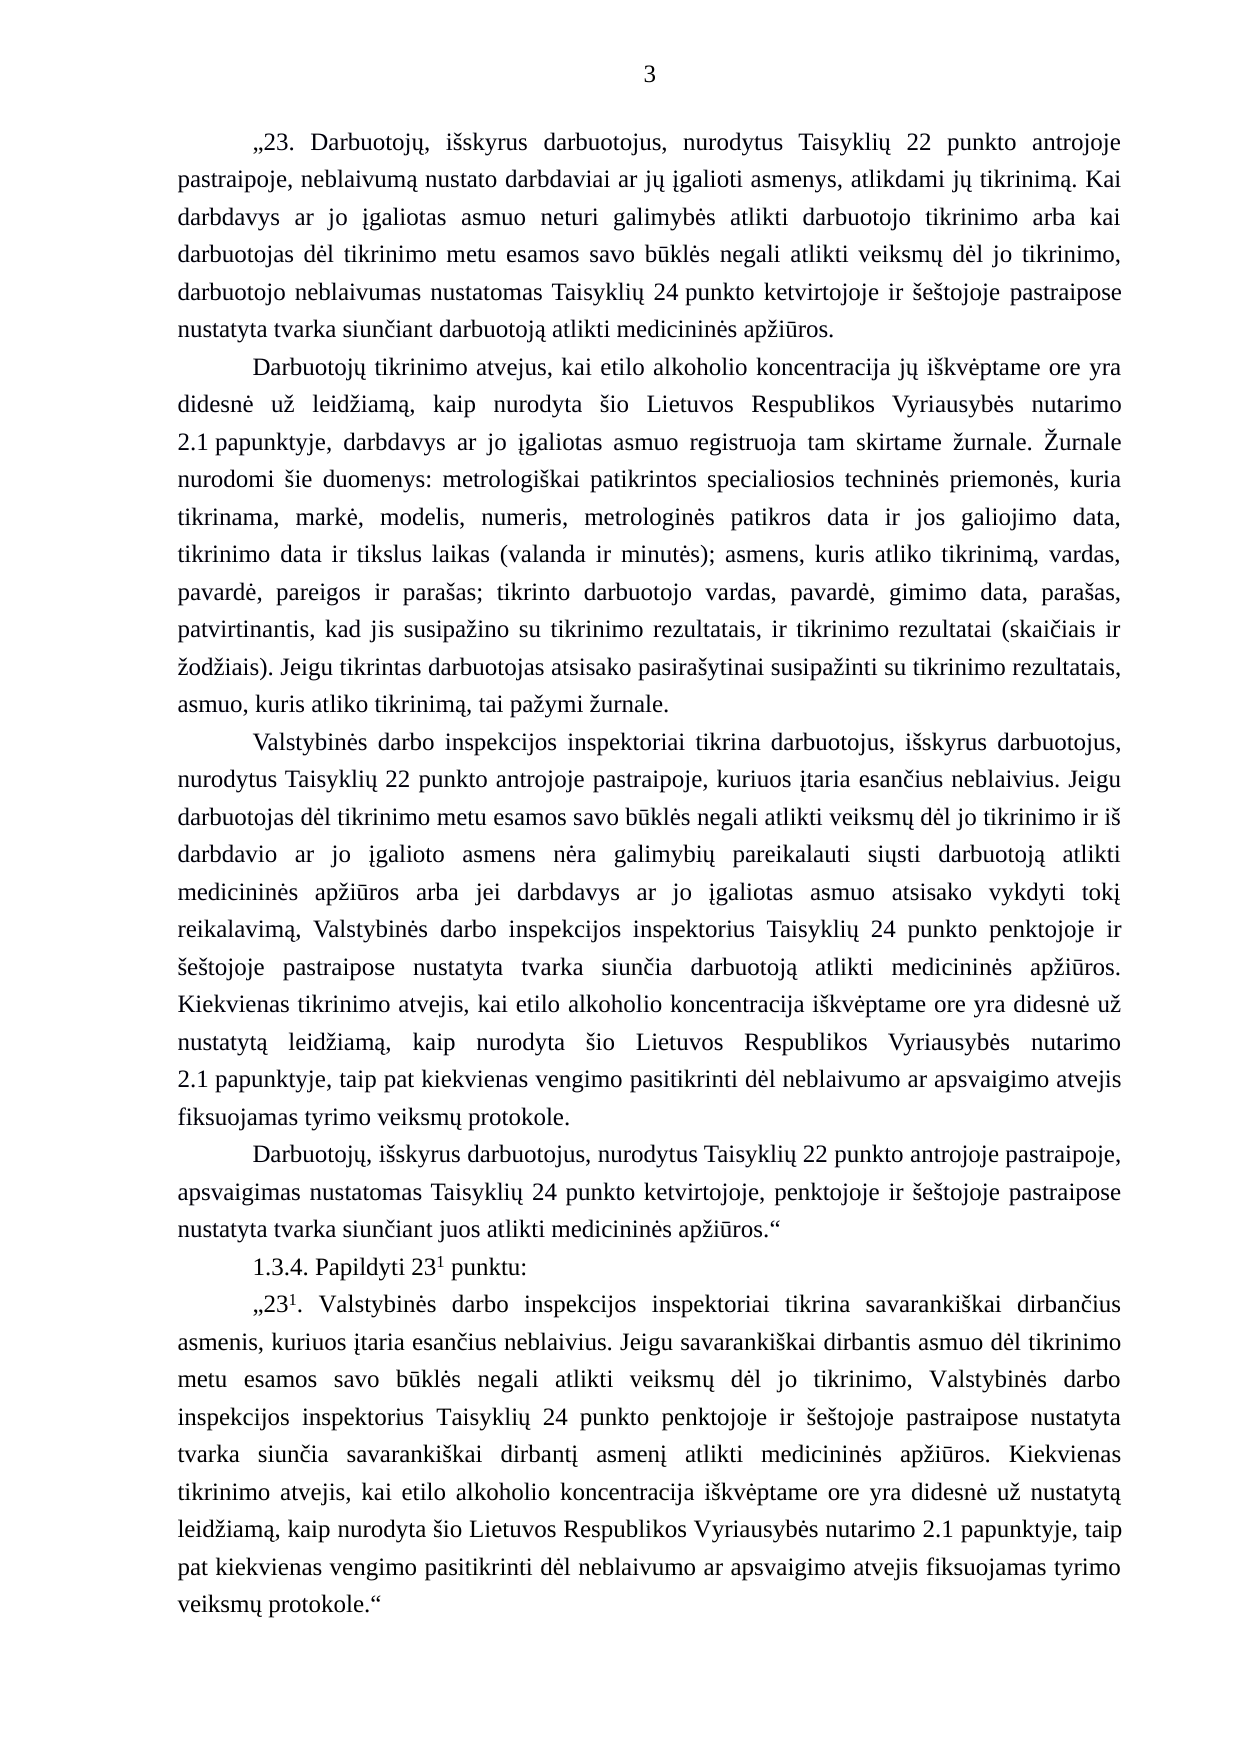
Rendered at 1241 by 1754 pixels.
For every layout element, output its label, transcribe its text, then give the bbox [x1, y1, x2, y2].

text 1.3.4. Papildyti 231 punktu: [177, 1243, 1122, 1281]
text Darbuotojų tikrinimo atvejus, kai etilo alkoholio koncentracija jų iškvėptame ore yra didesnė už leidžiamą, kaip nurodyta šio Lietuvos Respublikos Vyriausybės nutarimo 2.1 papunktyje, darbdavys ar jo įgaliotas asmuo registruoja tam skirtame žurnale. Žurnale nurodomi šie duomenys: metrologiškai patikrintos specialiosios techninės priemonės, kuria tikrinama, markė, modelis, numeris, metrologinės patikros data ir jos galiojimo data, tikrinimo data ir tikslus laikas (valanda ir minutės); asmens, kuris atliko tikrinimą, vardas, pavardė, pareigos ir parašas; tikrinto darbuotojo vardas, pavardė, gimimo data, parašas, patvirtinantis, kad jis susipažino su tikrinimo rezultatais, ir tikrinimo rezultatai (skaičiais ir žodžiais). Jeigu tikrintas darbuotojas atsisako pasirašytinai susipažinti su tikrinimo rezultatais, asmuo, kuris atliko tikrinimą, tai pažymi žurnale. [177, 343, 1122, 718]
text „23. Darbuotojų, išskyrus darbuotojus, nurodytus Taisyklių 22 punkto antrojoje pastraipoje, neblaivumą nustato darbdaviai ar jų įgalioti asmenys, atlikdami jų tikrinimą. Kai darbdavys ar jo įgaliotas asmuo neturi galimybės atlikti darbuotojo tikrinimo arba kai darbuotojas dėl tikrinimo metu esamos savo būklės negali atlikti veiksmų dėl jo tikrinimo, darbuotojo neblaivumas nustatomas Taisyklių 24 punkto ketvirtojoje ir šeštojoje pastraipose nustatyta tvarka siunčiant darbuotoją atlikti medicininės apžiūros. [177, 118, 1122, 343]
text Darbuotojų, išskyrus darbuotojus, nurodytus Taisyklių 22 punkto antrojoje pastraipoje, apsvaigimas nustatomas Taisyklių 24 punkto ketvirtojoje, penktojoje ir šeštojoje pastraipose nustatyta tvarka siunčiant juos atlikti medicininės apžiūros.“ [177, 1131, 1122, 1243]
text Valstybinės darbo inspekcijos inspektoriai tikrina darbuotojus, išskyrus darbuotojus, nurodytus Taisyklių 22 punkto antrojoje pastraipoje, kuriuos įtaria esančius neblaivius. Jeigu darbuotojas dėl tikrinimo metu esamos savo būklės negali atlikti veiksmų dėl jo tikrinimo ir iš darbdavio ar jo įgalioto asmens nėra galimybių pareikalauti siųsti darbuotoją atlikti medicininės apžiūros arba jei darbdavys ar jo įgaliotas asmuo atsisako vykdyti tokį reikalavimą, Valstybinės darbo inspekcijos inspektorius Taisyklių 24 punkto penktojoje ir šeštojoje pastraipose nustatyta tvarka siunčia darbuotoją atlikti medicininės apžiūros. Kiekvienas tikrinimo atvejis, kai etilo alkoholio koncentracija iškvėptame ore yra didesnė už nustatytą leidžiamą, kaip nurodyta šio Lietuvos Respublikos Vyriausybės nutarimo 2.1 papunktyje, taip pat kiekvienas vengimo pasitikrinti dėl neblaivumo ar apsvaigimo atvejis fiksuojamas tyrimo veiksmų protokole. [177, 718, 1122, 1131]
text „231. Valstybinės darbo inspekcijos inspektoriai tikrina savarankiškai dirbančius asmenis, kuriuos įtaria esančius neblaivius. Jeigu savarankiškai dirbantis asmuo dėl tikrinimo metu esamos savo būklės negali atlikti veiksmų dėl jo tikrinimo, Valstybinės darbo inspekcijos inspektorius Taisyklių 24 punkto penktojoje ir šeštojoje pastraipose nustatyta tvarka siunčia savarankiškai dirbantį asmenį atlikti medicininės apžiūros. Kiekvienas tikrinimo atvejis, kai etilo alkoholio koncentracija iškvėptame ore yra didesnė už nustatytą leidžiamą, kaip nurodyta šio Lietuvos Respublikos Vyriausybės nutarimo 2.1 papunktyje, taip pat kiekvienas vengimo pasitikrinti dėl neblaivumo ar apsvaigimo atvejis fiksuojamas tyrimo veiksmų protokole.“ [177, 1281, 1122, 1618]
